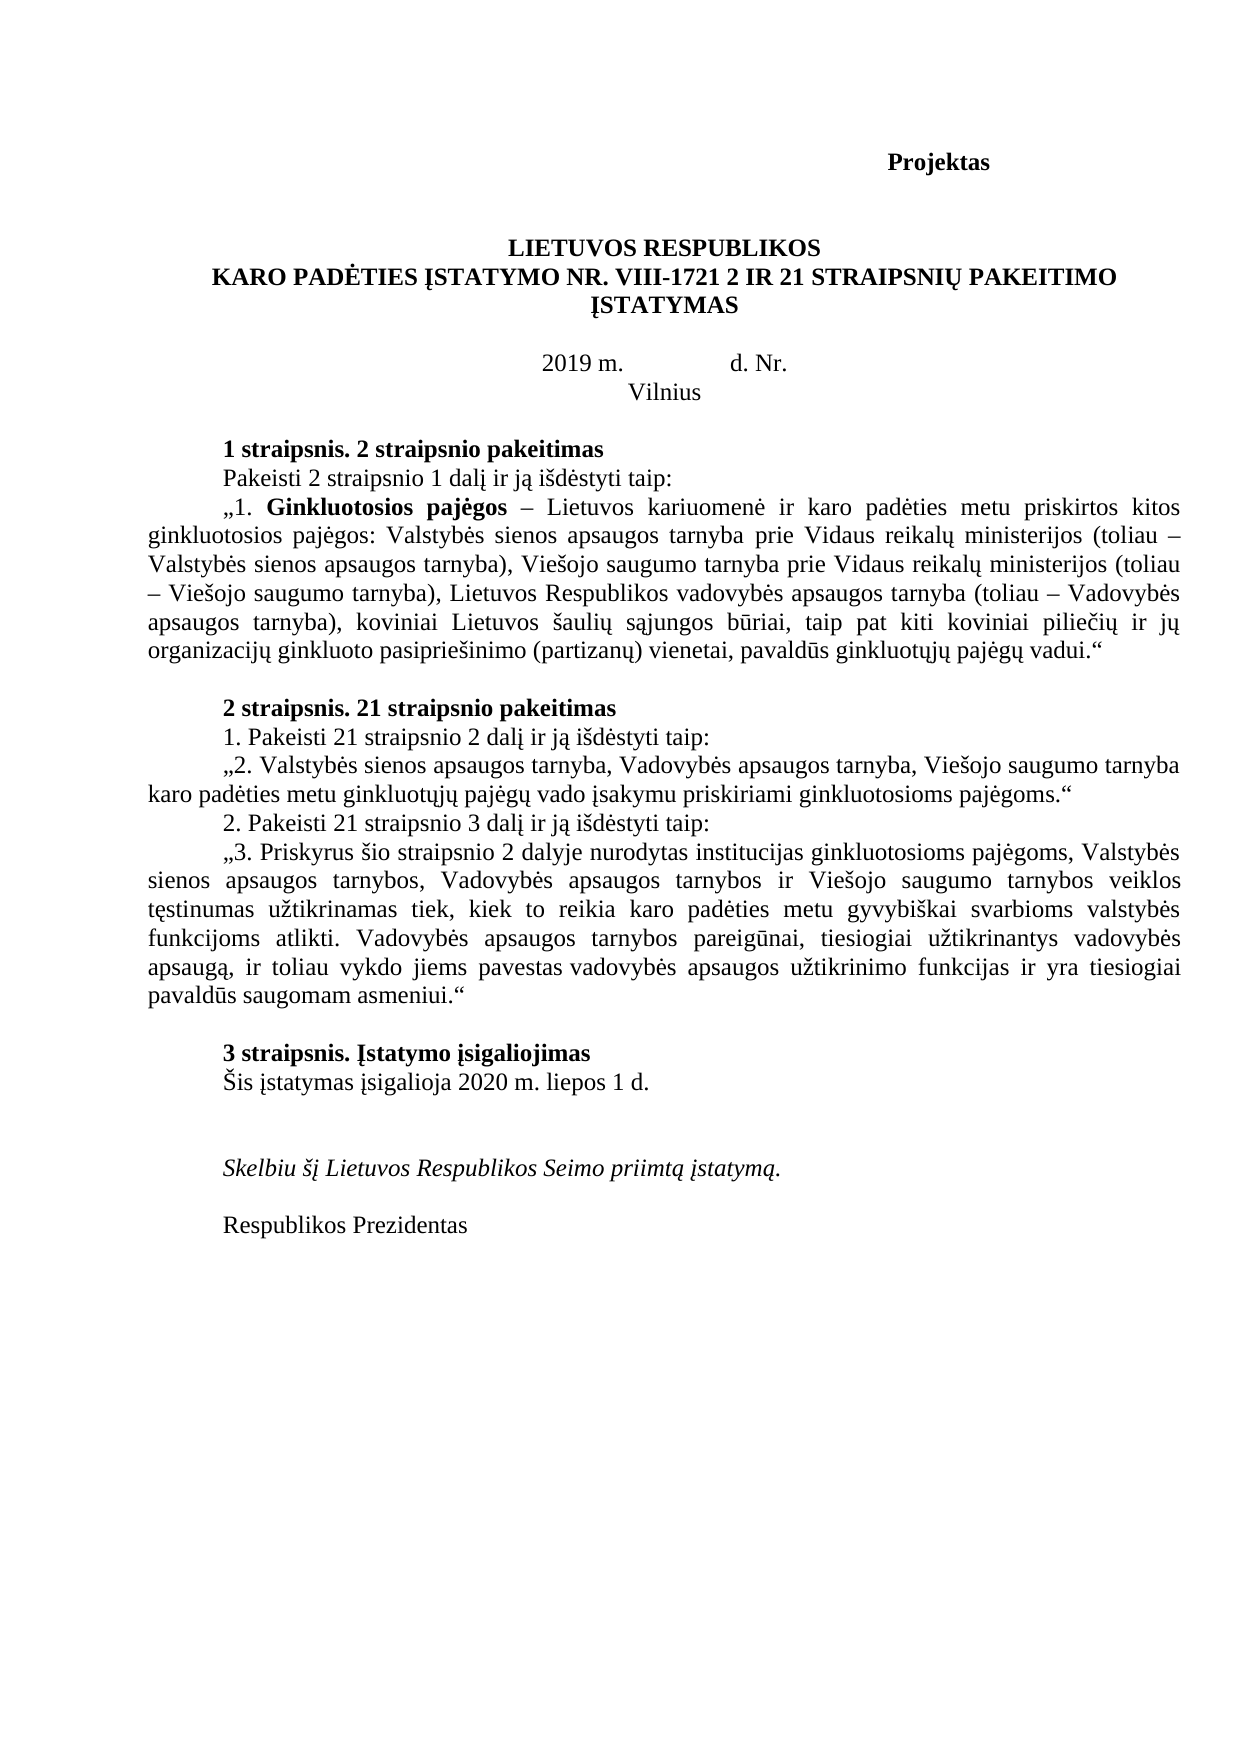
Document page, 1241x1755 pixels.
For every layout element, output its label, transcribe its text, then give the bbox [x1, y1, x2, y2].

text Respublikos Prezidentas [148, 1211, 1178, 1239]
text 2 straipsnis. 21 straipsnio pakeitimas [148, 693, 1181, 722]
text 2. Pakeisti 21 straipsnio 3 dalį ir ją išdėstyti taip: [148, 808, 1181, 837]
text 3 straipsnis. Įstatymo įsigaliojimas [148, 1038, 1178, 1067]
text „1. Ginkluotosios pajėgos – Lietuvos kariuomenė ir karo padėties metu priskirtos kitos ginkluotosios pajėgos: Valstybės sienos apsaugos tarnyba prie Vidaus reikalų ministerijos (toliau – Valstybės sienos apsaugos tarnyba), Viešojo saugumo tarnyba prie Vidaus reikalų ministerijos (toliau – Viešojo saugumo tarnyba), Lietuvos Respublikos vadovybės apsaugos tarnyba (toliau – Vadovybės apsaugos tarnyba), koviniai Lietuvos šaulių sąjungos būriai, taip pat kiti koviniai piliečių ir jų organizacijų ginkluoto pasipriešinimo (partizanų) vienetai, pavaldūs ginkluotųjų pajėgų vadui.“ [148, 492, 1181, 664]
text LIETUVOS RESPUBLIKOS [148, 233, 1181, 262]
text Pakeisti 2 straipsnio 1 dalį ir ją išdėstyti taip: [148, 463, 1181, 492]
text ĮSTATYMAS [148, 291, 1181, 319]
text Vilnius [148, 377, 1181, 406]
text 1. Pakeisti 21 straipsnio 2 dalį ir ją išdėstyti taip: [148, 722, 1181, 751]
text 2019 m. d. Nr. [148, 348, 1181, 377]
text Projektas [823, 147, 1181, 176]
text „3. Priskyrus šio straipsnio 2 dalyje nurodytas institucijas ginkluotosioms pajėgoms, Valstybės sienos apsaugos tarnybos, Vadovybės apsaugos tarnybos ir Viešojo saugumo tarnybos veiklos tęstinumas užtikrinamas tiek, kiek to reikia karo padėties metu gyvybiškai svarbioms valstybės funkcijoms atlikti. Vadovybės apsaugos tarnybos pareigūnai, tiesiogiai užtikrinantys vadovybės apsaugą, ir toliau vykdo jiems pavestas vadovybės apsaugos užtikrinimo funkcijas ir yra tiesiogiai pavaldūs saugomam asmeniui.“ [148, 837, 1181, 1009]
text KARO PADĖTIES ĮSTATYMO nR. viiI-1721 2 IR 21 STRAIPSNIŲ PAKEITIMO [148, 262, 1181, 291]
text Šis įstatymas įsigalioja 2020 m. liepos 1 d. [148, 1067, 1178, 1096]
text 1 straipsnis. 2 straipsnio pakeitimas [148, 434, 1181, 463]
text „2. Valstybės sienos apsaugos tarnyba, Vadovybės apsaugos tarnyba, Viešojo saugumo tarnyba karo padėties metu ginkluotųjų pajėgų vado įsakymu priskiriami ginkluotosioms pajėgoms.“ [148, 751, 1181, 808]
text Skelbiu šį Lietuvos Respublikos Seimo priimtą įstatymą. [148, 1153, 1178, 1182]
